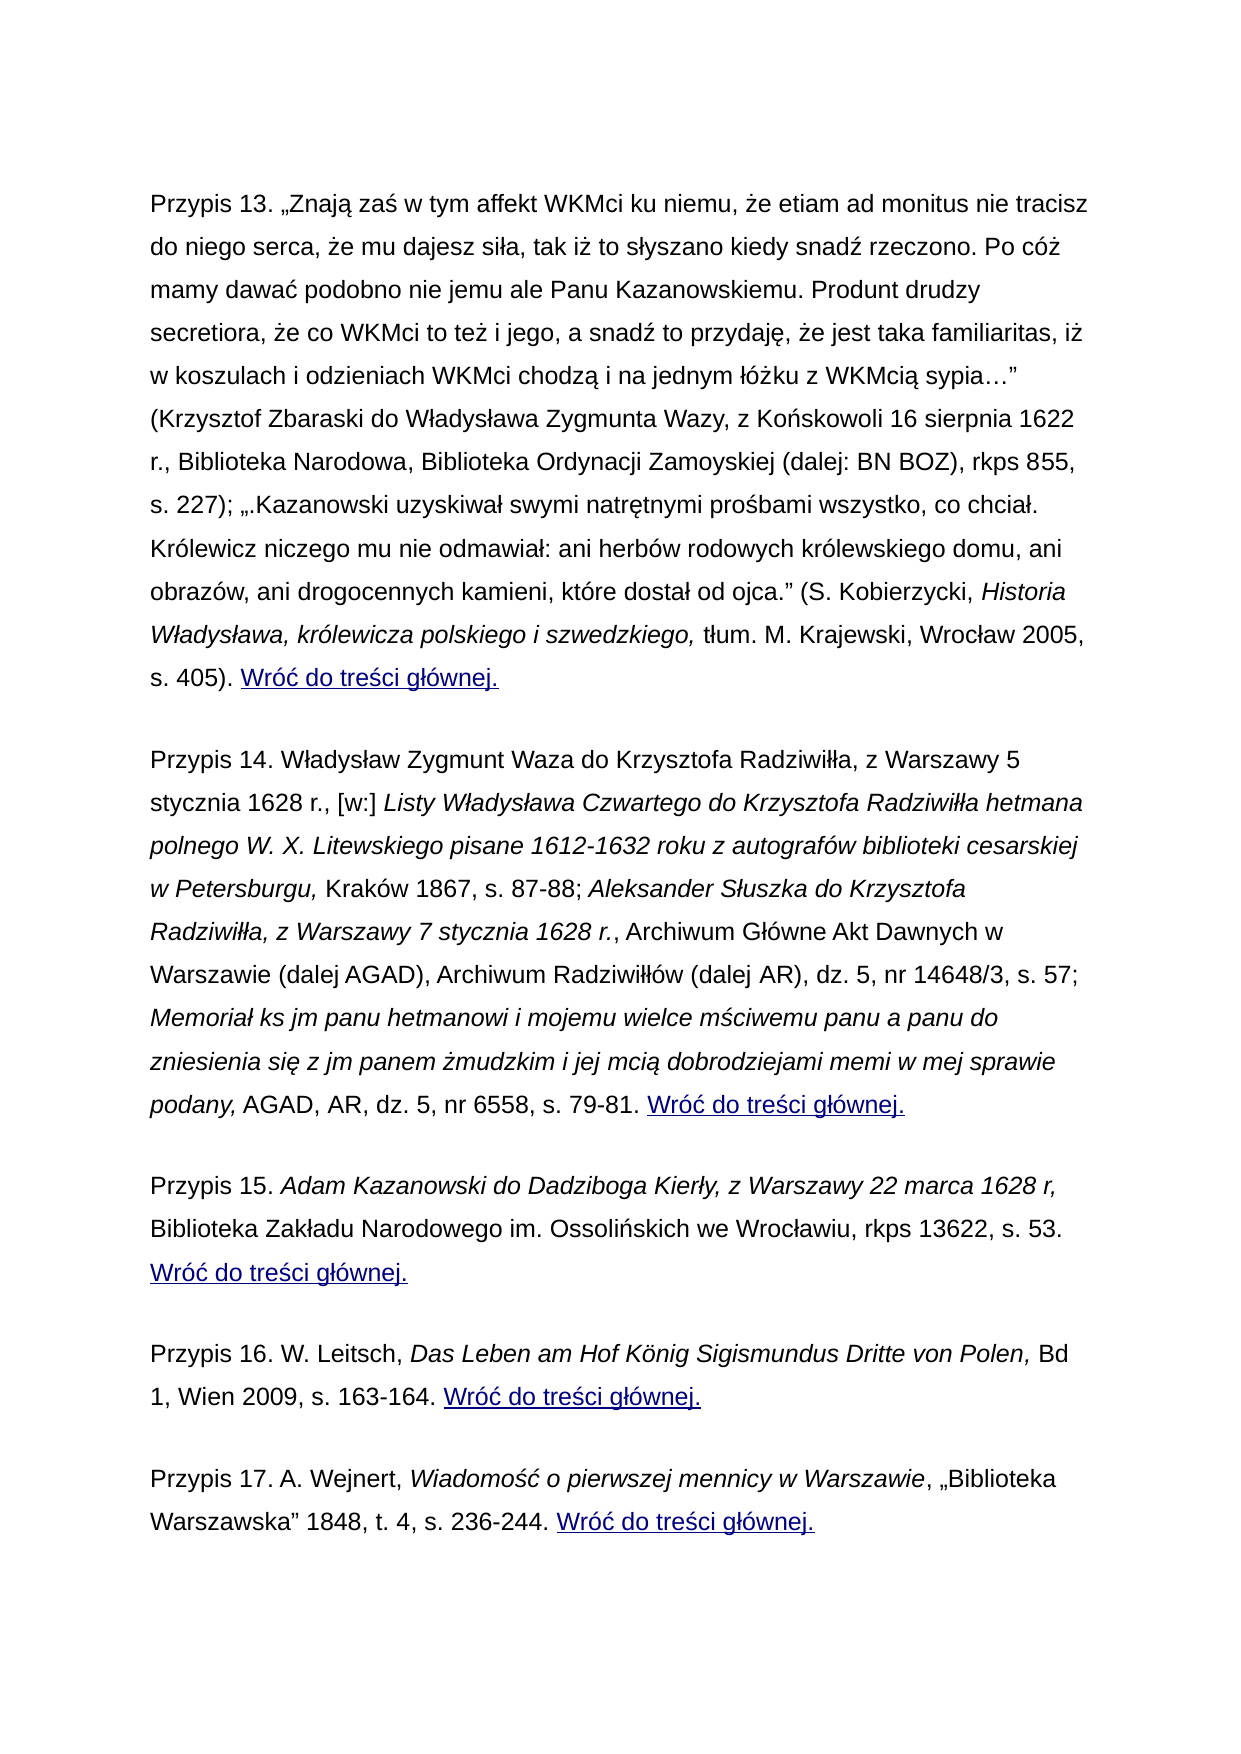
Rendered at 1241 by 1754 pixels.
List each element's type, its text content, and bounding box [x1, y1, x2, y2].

text Przypis 13. „Znają zaś w tym affekt WKMci ku niemu, że etiam ad monitus nie tracisz do niego serca, że mu dajesz siła, tak iż to słyszano kiedy snadź rzeczono. Po cóż mamy dawać podobno nie jemu ale Panu Kazanowskiemu. Produnt drudzy secretiora, że co WKMci to też i jego, a snadź to przydaję, że jest taka familiaritas, iż w koszulach i odzieniach WKMci chodzą i na jednym łóżku z WKMcią sypia…” (Krzysztof Zbaraski do Władysława Zygmunta Wazy, z Końskowoli 16 sierpnia 1622 r., Biblioteka Narodowa, Biblioteka Ordynacji Zamoyskiej (dalej: BN BOZ), rkps 855, s. 227); „.Kazanowski uzyskiwał swymi natrętnymi prośbami wszystko, co chciał. Królewicz niczego mu nie odmawiał: ani herbów rodowych królewskiego domu, ani obrazów, ani drogocennych kamieni, które dostał od ojca.” (S. Kobierzycki, Historia Władysława, królewicza polskiego i szwedzkiego, tłum. M. Krajewski, Wrocław 2005, s. 405). Wróć do treści głównej. [150, 188, 1090, 692]
text Przypis 15. Adam Kazanowski do Dadziboga Kierły, z Warszawy 22 marca 1628 r, Biblioteka Zakładu Narodowego im. Ossolińskich we Wrocławiu, rkps 13622, s. 53. Wróć do treści głównej. [150, 1171, 1090, 1286]
text Przypis 16. W. Leitsch, Das Leben am Hof König Sigismundus Dritte von Polen, Bd 1, Wien 2009, s. 163-164. Wróć do treści głównej. [150, 1339, 1090, 1411]
text Przypis 17. A. Wejnert, Wiadomość o pierwszej mennicy w Warszawie, „Biblioteka Warszawska” 1848, t. 4, s. 236-244. Wróć do treści głównej. [150, 1464, 1090, 1536]
text Przypis 14. Władysław Zygmunt Waza do Krzysztofa Radziwiłła, z Warszawy 5 stycznia 1628 r., [w:] Listy Władysława Czwartego do Krzysztofa Radziwiłła hetmana polnego W. X. Litewskiego pisane 1612-1632 roku z autografów biblioteki cesarskiej w Petersburgu, Kraków 1867, s. 87-88; Aleksander Słuszka do Krzysztofa Radziwiłła, z Warszawy 7 stycznia 1628 r., Archiwum Główne Akt Dawnych w Warszawie (dalej AGAD), Archiwum Radziwiłłów (dalej AR), dz. 5, nr 14648/3, s. 57; Memoriał ks jm panu hetmanowi i mojemu wielce mściwemu panu a panu do zniesienia się z jm panem żmudzkim i jej mcią dobrodziejami memi w mej sprawie podany, AGAD, AR, dz. 5, nr 6558, s. 79-81. Wróć do treści głównej. [150, 744, 1090, 1118]
